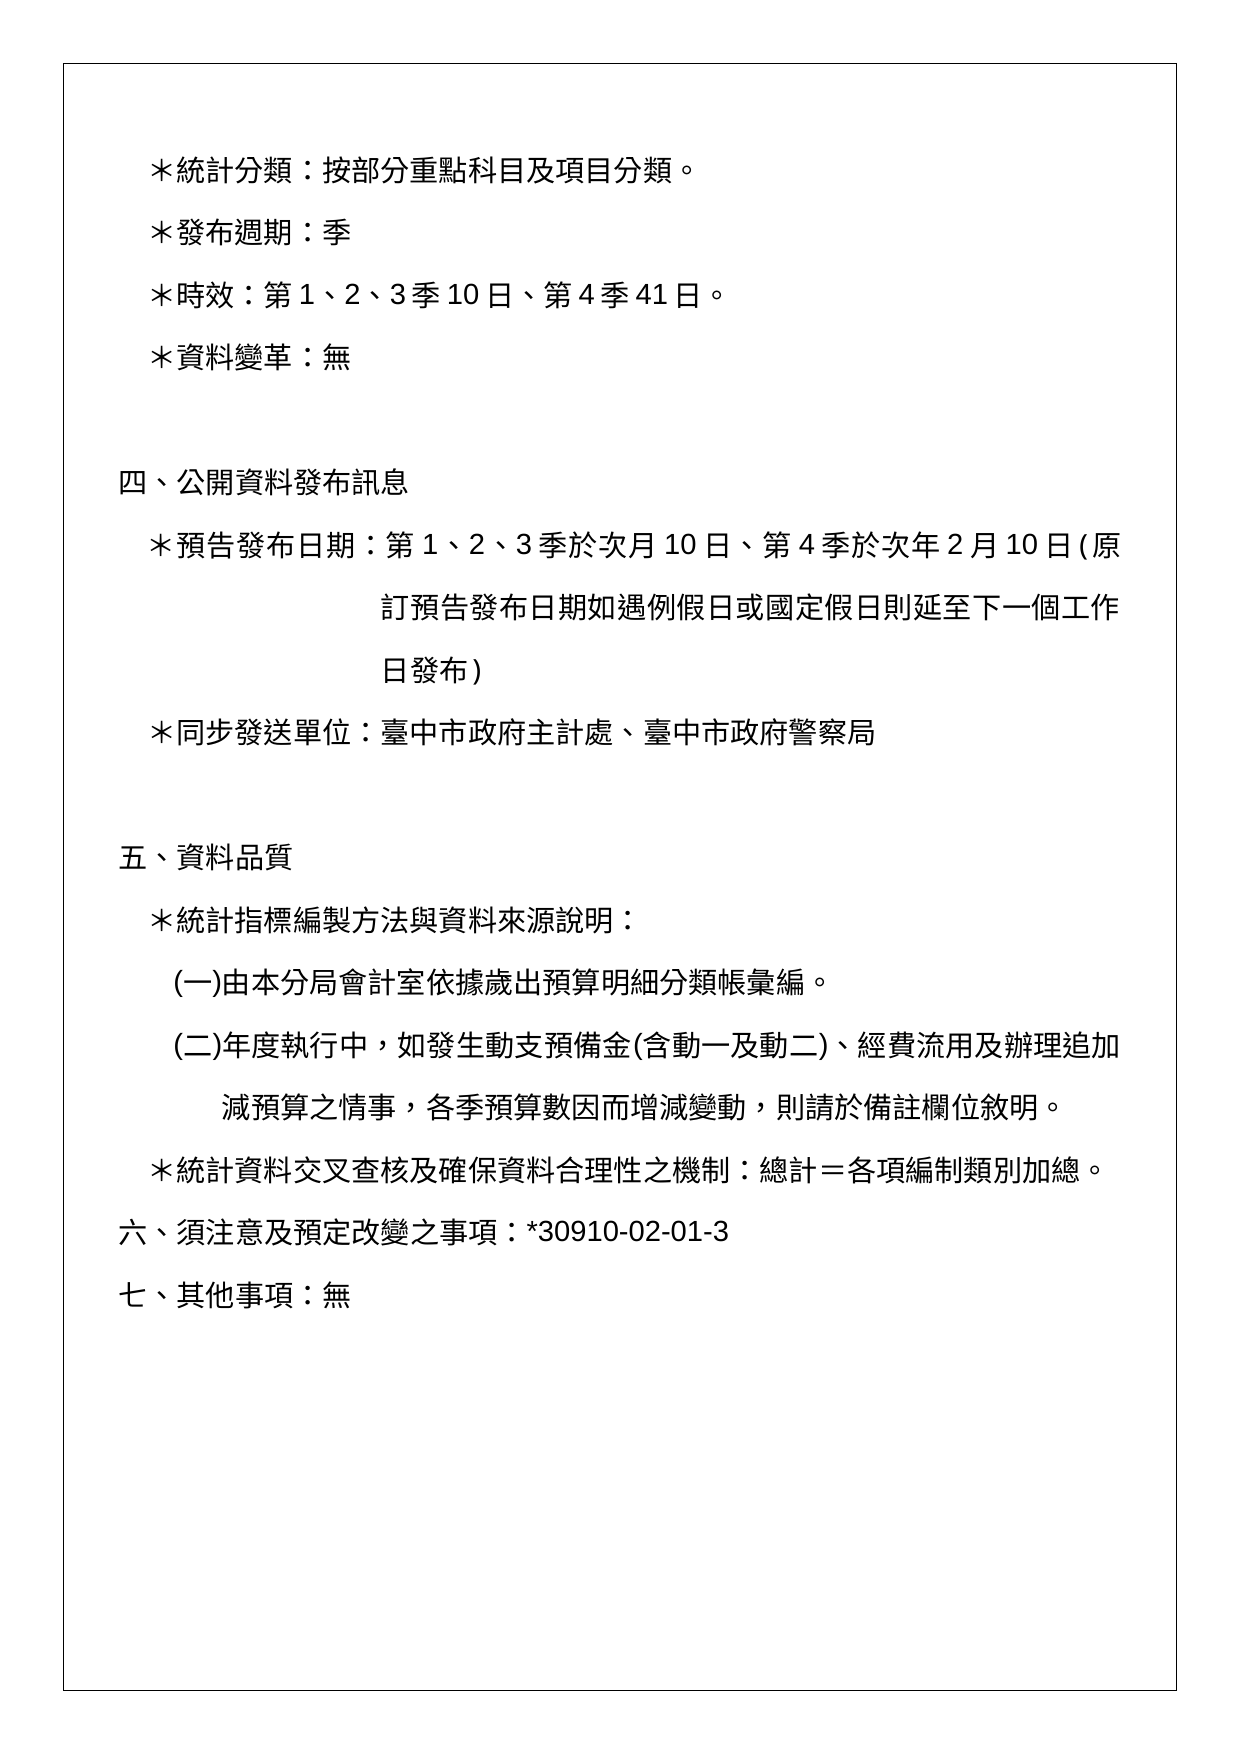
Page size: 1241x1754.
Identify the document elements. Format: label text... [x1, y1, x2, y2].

text ＊資料變革：無 [118, 314, 1122, 377]
text 五、資料品質 [118, 814, 1122, 877]
text 四、公開資料發布訊息 [118, 439, 1122, 502]
text ＊時效：第1、2、3季10日、第4季41日。 [118, 252, 1122, 314]
text ＊統計分類：按部分重點科目及項目分類。 [118, 127, 1122, 189]
text ＊發布週期：季 [118, 189, 1122, 252]
text ＊統計指標編製方法與資料來源說明： [118, 877, 1122, 939]
text 七、其他事項：無 [118, 1252, 1122, 1314]
text ＊統計資料交叉查核及確保資料合理性之機制：總計＝各項編制類別加總。 [118, 1127, 1122, 1189]
text (一)由本分局會計室依據歲出預算明細分類帳彙編。 [173, 939, 1122, 1002]
text (二)年度執行中，如發生動支預備金(含動一及動二)、經費流用及辦理追加減預算之情事，各季預算數因而增減變動，則請於備註欄位敘明。 [173, 1002, 1122, 1127]
text ＊預告發布日期：第1、2、3季於次月10日、第4季於次年2月10日(原訂預告發布日期如遇例假日或國定假日則延至下一個工作日發布) [147, 502, 1122, 689]
text ＊同步發送單位：臺中市政府主計處、臺中市政府警察局 [118, 689, 1122, 752]
text 六、須注意及預定改變之事項：*30910-02-01-3 [118, 1189, 1122, 1252]
